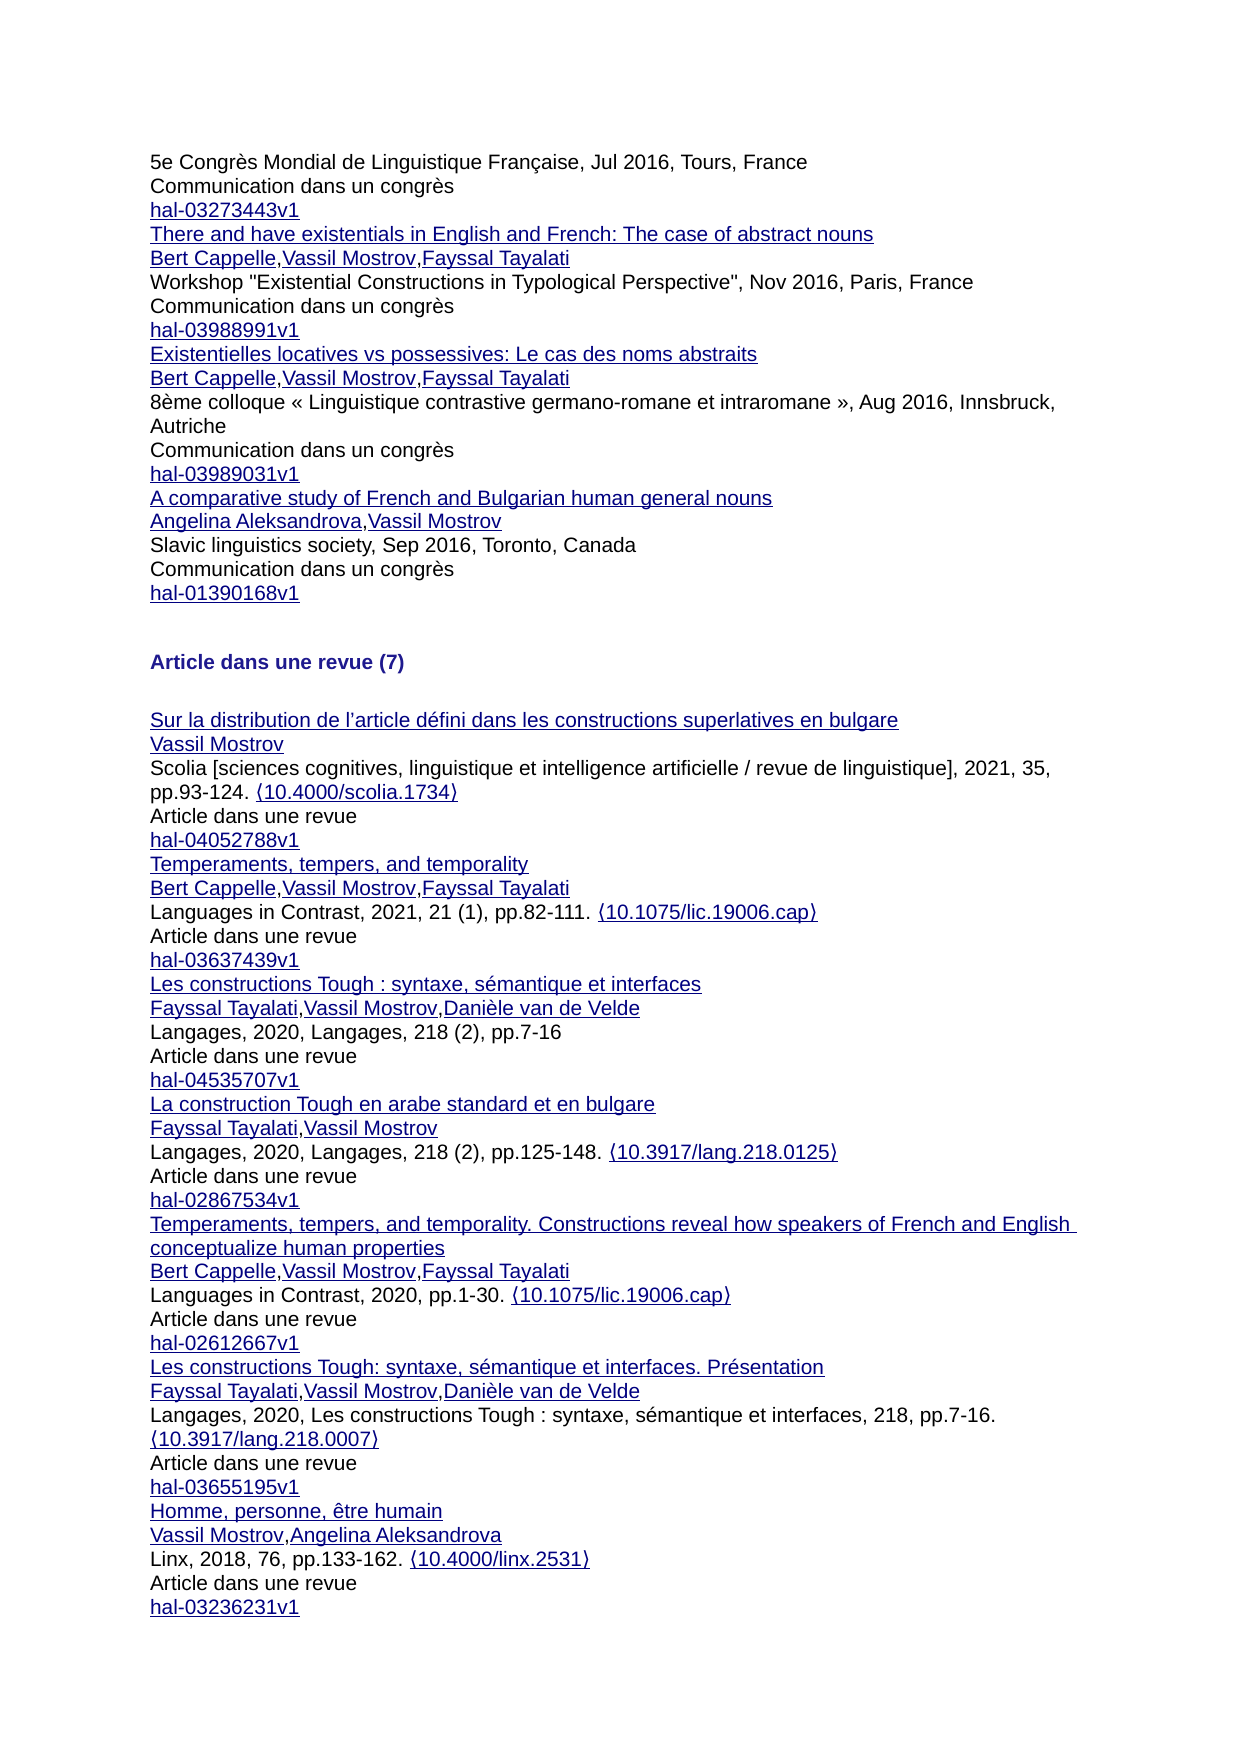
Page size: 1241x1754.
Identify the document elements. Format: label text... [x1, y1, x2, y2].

table_cell Les constructions Tough : syntaxe, sémantique et interfaces Fayssal Tayalati,Vassil Mostrov,Danièle van de Velde Langages, 2020, Langages, 218 (2), pp.7-16 Article dans une revue hal-04535707v1 [150, 972, 1090, 1092]
table_cell La construction Tough en arabe standard et en bulgare Fayssal Tayalati,Vassil Mostrov Langages, 2020, Langages, 218 (2), pp.125-148. ⟨10.3917/lang.218.0125⟩ Article dans une revue hal-02867534v1 [150, 1092, 1090, 1211]
table_cell A comparative study of French and Bulgarian human general nouns Angelina Aleksandrova,Vassil Mostrov Slavic linguistics society, Sep 2016, Toronto, Canada Communication dans un congrès hal-01390168v1 [150, 485, 1090, 605]
table_cell 5e Congrès Mondial de Linguistique Française, Jul 2016, Tours, France Communication dans un congrès hal-03273443v1 [150, 150, 1090, 222]
table_cell Existentielles locatives vs possessives: Le cas des noms abstraits Bert Cappelle,Vassil Mostrov,Fayssal Tayalati 8ème colloque « Linguistique contrastive germano-romane et intraromane », Aug 2016, Innsbruck, Autriche Communication dans un congrès hal-03989031v1 [150, 342, 1090, 485]
subtitle Article dans une revue (7) [150, 650, 1090, 674]
table_header Sur la distribution de l’article défini dans les constructions superlatives en bulgare Vassil Mostrov Scolia [sciences cognitives, linguistique et intelligence artificielle / revue de linguistique], 2021, 35, pp.93-124. ⟨10.4000/scolia.1734⟩ Article dans une revue hal-04052788v1 [150, 708, 1090, 852]
table_cell Homme, personne, être humain Vassil Mostrov,Angelina Aleksandrova Linx, 2018, 76, pp.133-162. ⟨10.4000/linx.2531⟩ Article dans une revue hal-03236231v1 [150, 1499, 1090, 1619]
table_cell Temperaments, tempers, and temporality Bert Cappelle,Vassil Mostrov,Fayssal Tayalati Languages in Contrast, 2021, 21 (1), pp.82-111. ⟨10.1075/lic.19006.cap⟩ Article dans une revue hal-03637439v1 [150, 852, 1090, 972]
table_cell There and have existentials in English and French: The case of abstract nouns Bert Cappelle,Vassil Mostrov,Fayssal Tayalati Workshop "Existential Constructions in Typological Perspective", Nov 2016, Paris, France Communication dans un congrès hal-03988991v1 [150, 222, 1090, 342]
table_cell Les constructions Tough: syntaxe, sémantique et interfaces. Présentation Fayssal Tayalati,Vassil Mostrov,Danièle van de Velde Langages, 2020, Les constructions Tough : syntaxe, sémantique et interfaces, 218, pp.7-16. ⟨10.3917/lang.218.0007⟩ Article dans une revue hal-03655195v1 [150, 1355, 1090, 1499]
table_cell Temperaments, tempers, and temporality. Constructions reveal how speakers of French and English conceptualize human properties Bert Cappelle,Vassil Mostrov,Fayssal Tayalati Languages in Contrast, 2020, pp.1-30. ⟨10.1075/lic.19006.cap⟩ Article dans une revue hal-02612667v1 [150, 1211, 1090, 1355]
